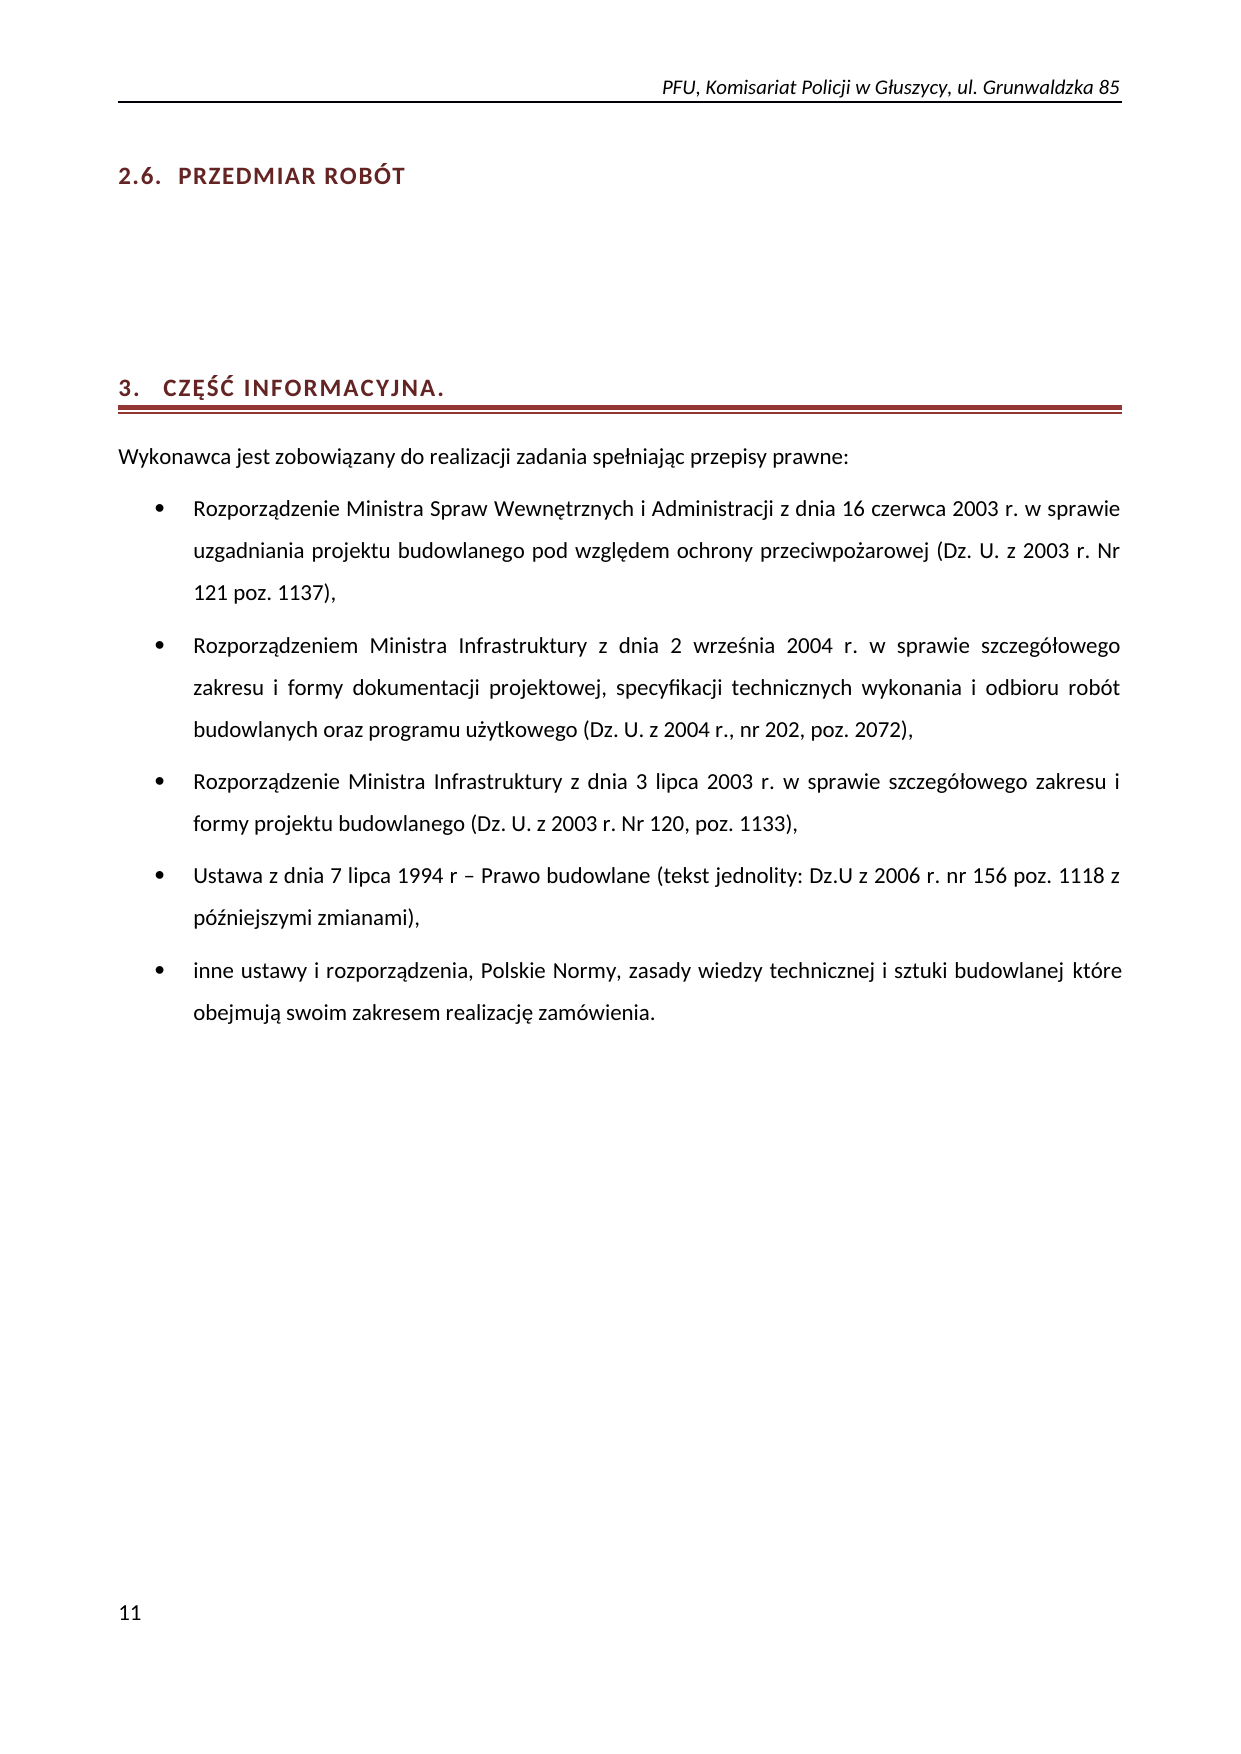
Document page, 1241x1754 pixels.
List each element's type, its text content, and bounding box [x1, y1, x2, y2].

subtitle Część informacyjna. [118, 372, 1122, 405]
list Ustawa z dnia 7 lipca 1994 r – Prawo budowlane (tekst jednolity: Dz.U z 2006 r. nr 156 poz. 1118 z późniejszymi zmianami), [156, 862, 1122, 932]
list Rozporządzenie Ministra Infrastruktury z dnia 3 lipca 2003 r. w sprawie szczegółowego zakresu i formy projektu budowlanego (Dz. U. z 2003 r. Nr 120, poz. 1133), [156, 767, 1122, 837]
subtitle Przedmiar robót [118, 160, 1122, 190]
list inne ustawy i rozporządzenia, Polskie Normy, zasady wiedzy technicznej i sztuki budowlanej które obejmują swoim zakresem realizację zamówienia. [156, 956, 1122, 1026]
list Rozporządzeniem Ministra Infrastruktury z dnia 2 września 2004 r. w sprawie szczegółowego zakresu i formy dokumentacji projektowej, specyfikacji technicznych wykonania i odbioru robót budowlanych oraz programu użytkowego (Dz. U. z 2004 r., nr 202, poz. 2072), [156, 631, 1122, 743]
list Rozporządzenie Ministra Spraw Wewnętrznych i Administracji z dnia 16 czerwca 2003 r. w sprawie uzgadniania projektu budowlanego pod względem ochrony przeciwpożarowej (Dz. U. z 2003 r. Nr 121 poz. 1137), [156, 494, 1122, 606]
text Wykonawca jest zobowiązany do realizacji zadania spełniając przepisy prawne: [118, 442, 1122, 470]
